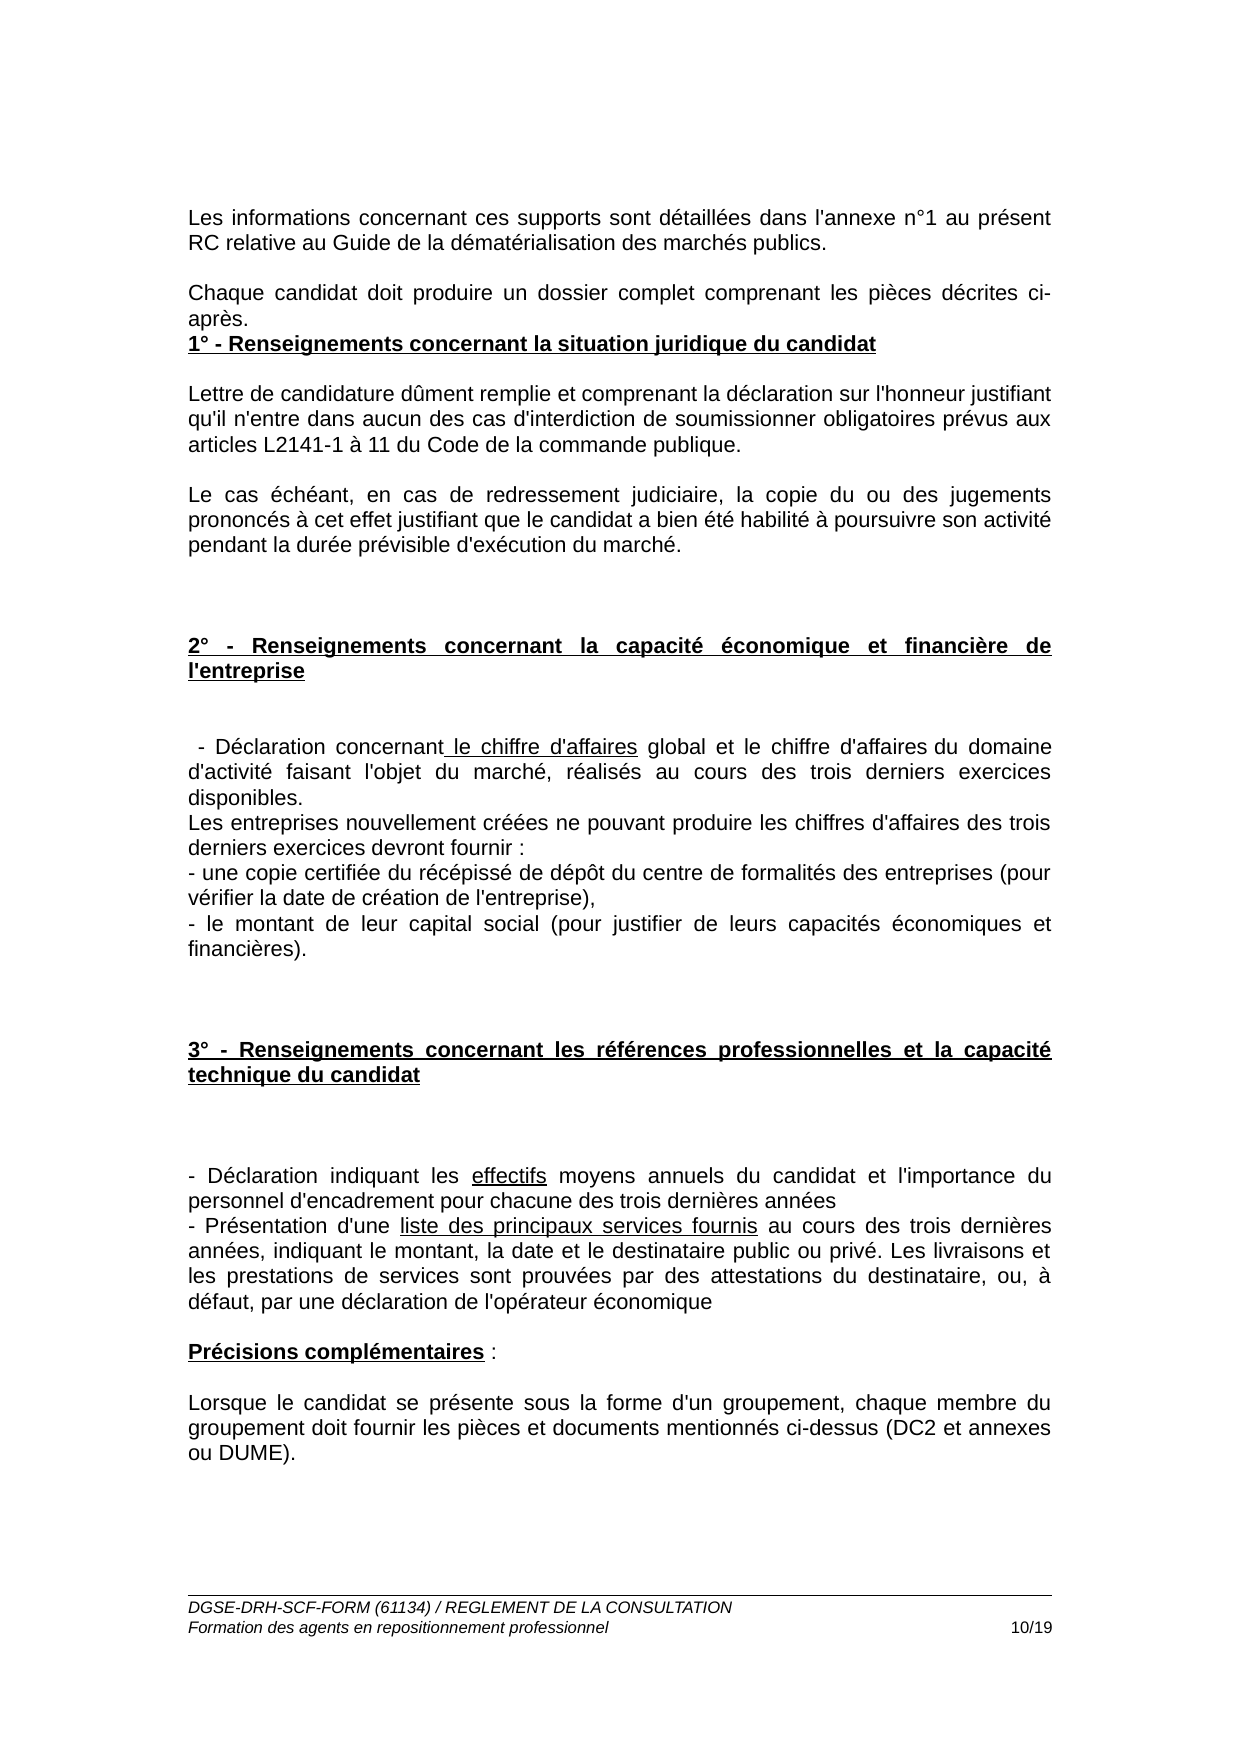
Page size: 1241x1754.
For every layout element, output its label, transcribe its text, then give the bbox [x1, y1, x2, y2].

text - Déclaration indiquant les effectifs moyens annuels du candidat et l'importance du personnel d'encadrement pour chacune des trois dernières années [188, 1162, 1052, 1213]
text technique du candidat [188, 1060, 1052, 1087]
text l'entreprise [188, 656, 1052, 683]
text - une copie certifiée du récépissé de dépôt du centre de formalités des entreprises (pour vérifier la date de création de l'entreprise), [188, 860, 1052, 910]
text Le cas échéant, en cas de redressement judiciaire, la copie du ou des jugements prononcés à cet effet justifiant que le candidat a bien été habilité à poursuivre son activité pendant la durée prévisible d'exécution du marché. [188, 482, 1052, 557]
text Les entreprises nouvellement créées ne pouvant produire les chiffres d'affaires des trois derniers exercices devront fournir : [188, 809, 1052, 860]
text - Présentation d'une liste des principaux services fournis au cours des trois dernières années, indiquant le montant, la date et le destinataire public ou privé. Les livraisons et les prestations de services sont prouvées par des attestations du destinataire, ou, à défaut, par une déclaration de l'opérateur économique [188, 1213, 1052, 1314]
text Les informations concernant ces supports sont détaillées dans l'annexe n°1 au présent RC relative au Guide de la dématérialisation des marchés publics. [188, 204, 1052, 255]
text 2° - Renseignements concernant la capacité économique et financière de [188, 633, 1052, 655]
text Lettre de candidature dûment remplie et comprenant la déclaration sur l'honneur justifiant qu'il n'entre dans aucun des cas d'interdiction de soumissionner obligatoires prévus aux articles L2141-1 à 11 du Code de la commande publique. [188, 381, 1052, 457]
text 1° - Renseignements concernant la situation juridique du candidat [188, 331, 1052, 356]
text - Déclaration concernant le chiffre d'affaires global et le chiffre d'affaires du domaine d'activité faisant l'objet du marché, réalisés au cours des trois derniers exercices disponibles. [188, 734, 1052, 809]
text 3° - Renseignements concernant les références professionnelles et la capacité [188, 1036, 1052, 1058]
text Chaque candidat doit produire un dossier complet comprenant les pièces décrites ci-après. [188, 280, 1052, 331]
text Précisions complémentaires : [188, 1339, 1052, 1364]
text Lorsque le candidat se présente sous la forme d'un groupement, chaque membre du groupement doit fournir les pièces et documents mentionnés ci-dessus (DC2 et annexes ou DUME). [188, 1389, 1052, 1465]
text - le montant de leur capital social (pour justifier de leurs capacités économiques et financières). [188, 910, 1052, 961]
